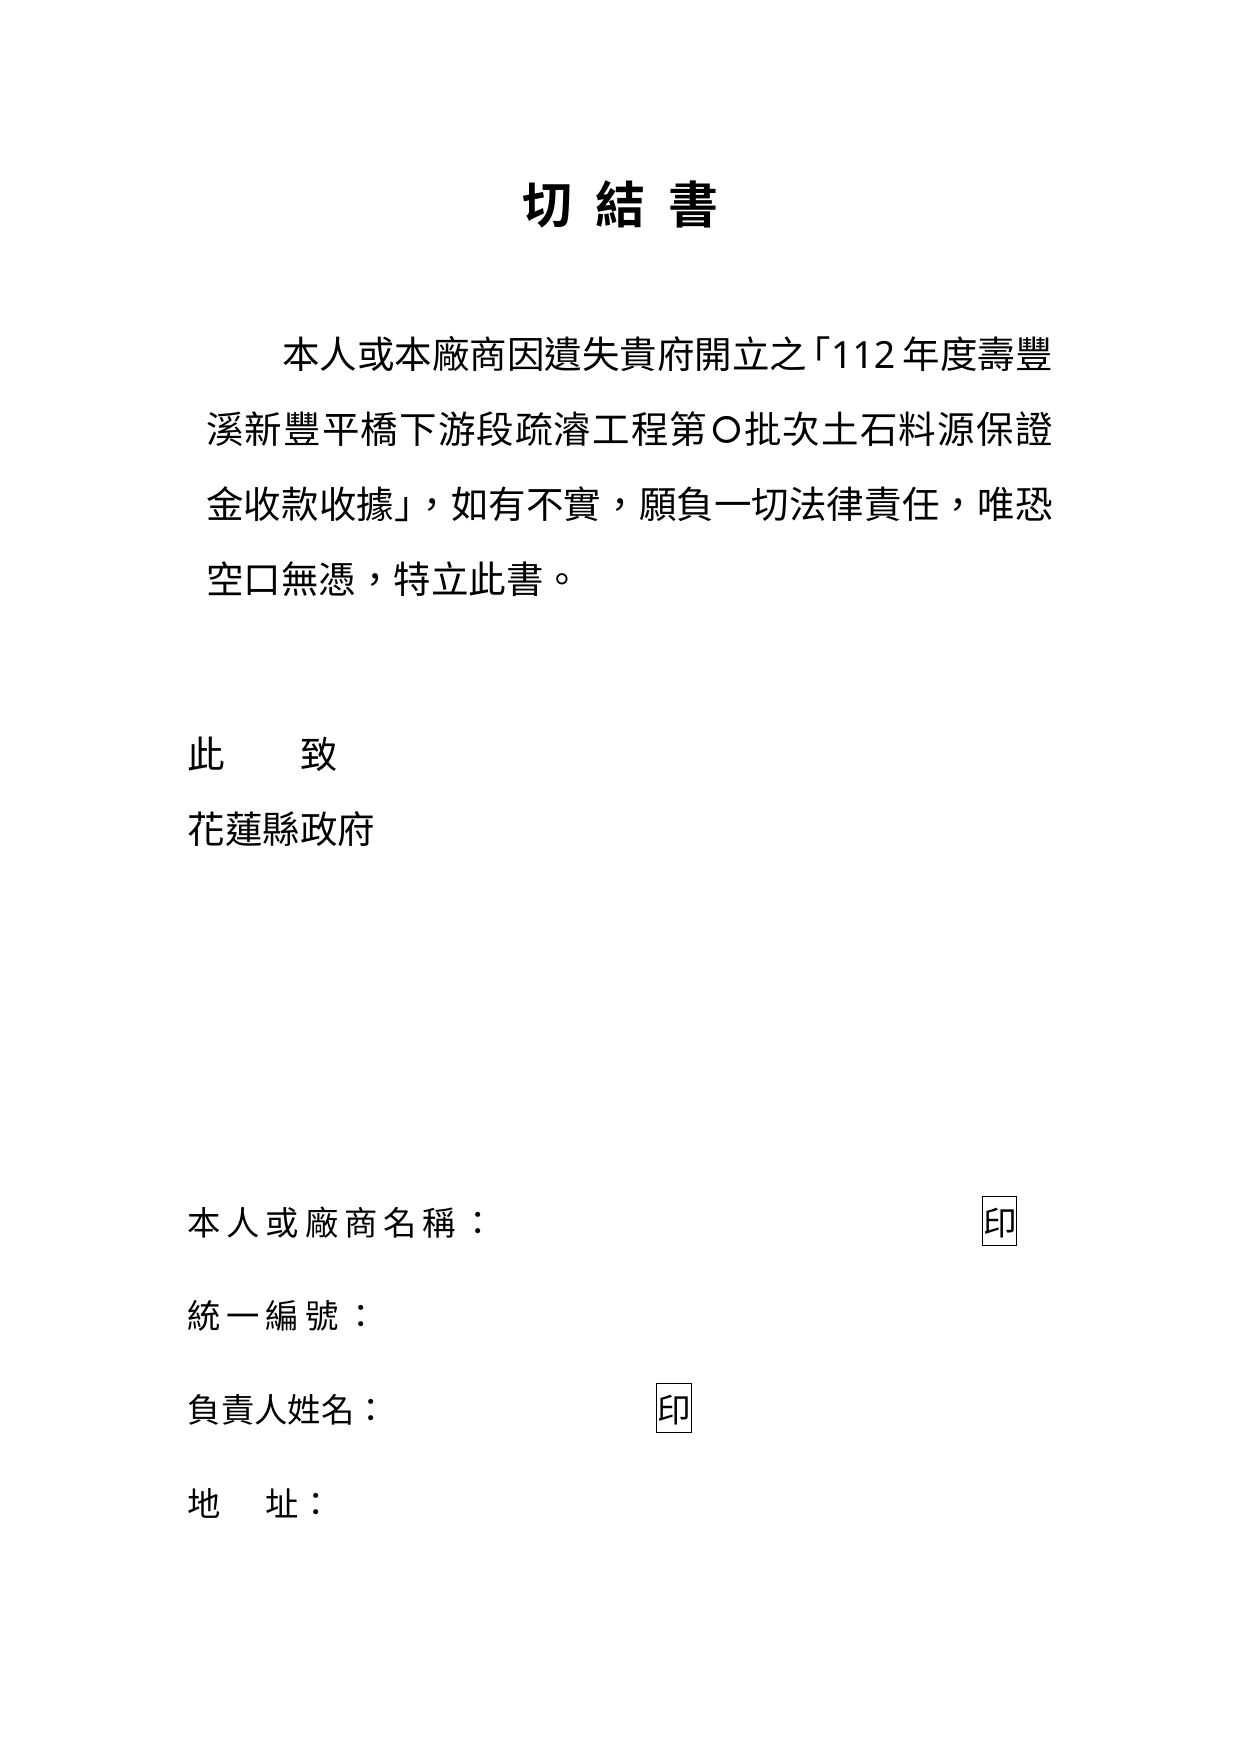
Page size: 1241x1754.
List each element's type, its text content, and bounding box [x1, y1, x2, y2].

text 此 致 [187, 714, 1053, 789]
text 地 址： [187, 1464, 1053, 1539]
text 統一編號： [187, 1277, 1053, 1352]
text 切 結 書 [187, 164, 1053, 239]
text 本人或廠商名稱： 印 [187, 1183, 1053, 1258]
text 花蓮縣政府 [187, 789, 1053, 864]
text 本人或本廠商因遺失貴府開立之「112年度壽豐溪新豐平橋下游段疏濬工程第批次土石料源保證金收款收據」，如有不實，願負一切法律責任，唯恐空口無憑，特立此書。 [206, 314, 1053, 614]
text 負責人姓名： 印 [187, 1371, 1053, 1446]
